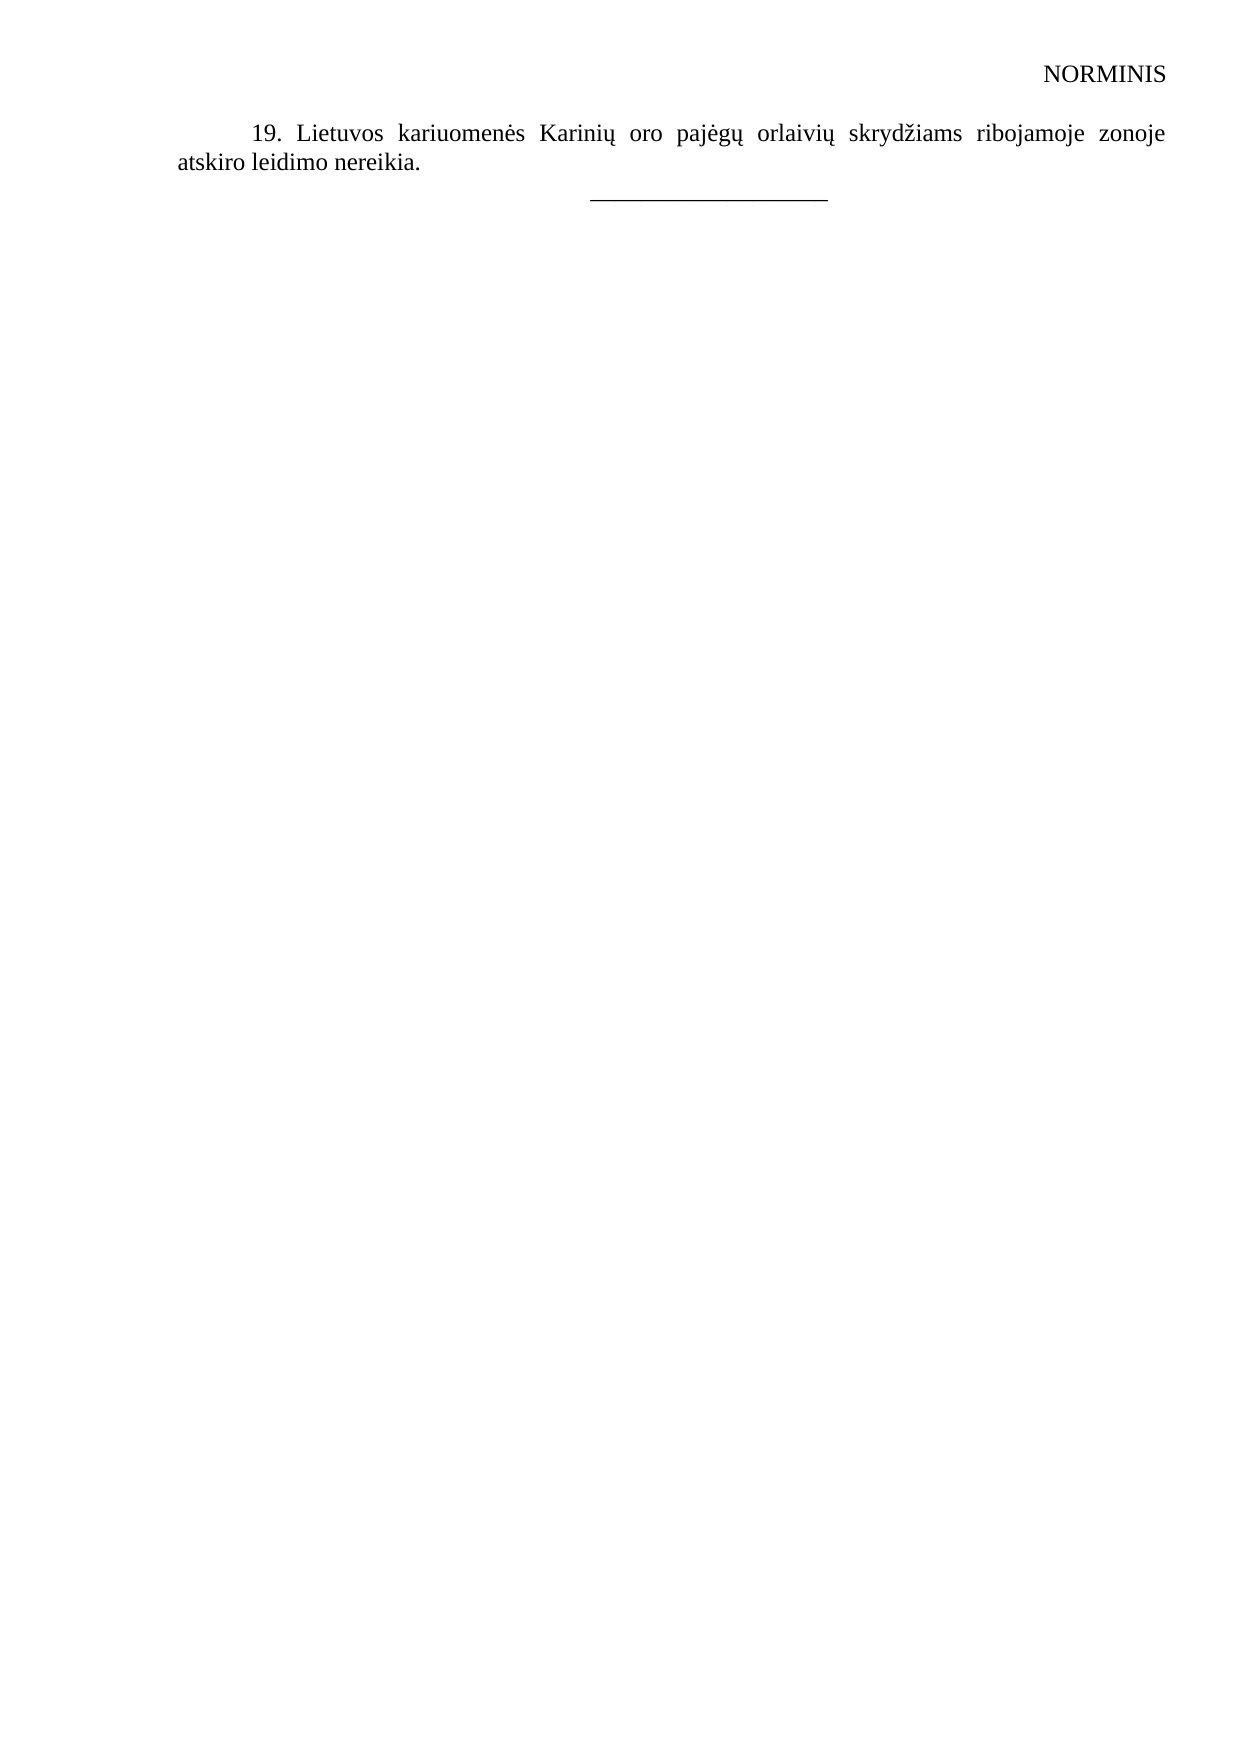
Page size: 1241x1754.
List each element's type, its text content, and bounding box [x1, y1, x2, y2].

text ___________________ [177, 176, 1167, 204]
text 19. Lietuvos kariuomenės Karinių oro pajėgų orlaivių skrydžiams ribojamoje zonoje atskiro leidimo nereikia. [177, 118, 1167, 176]
